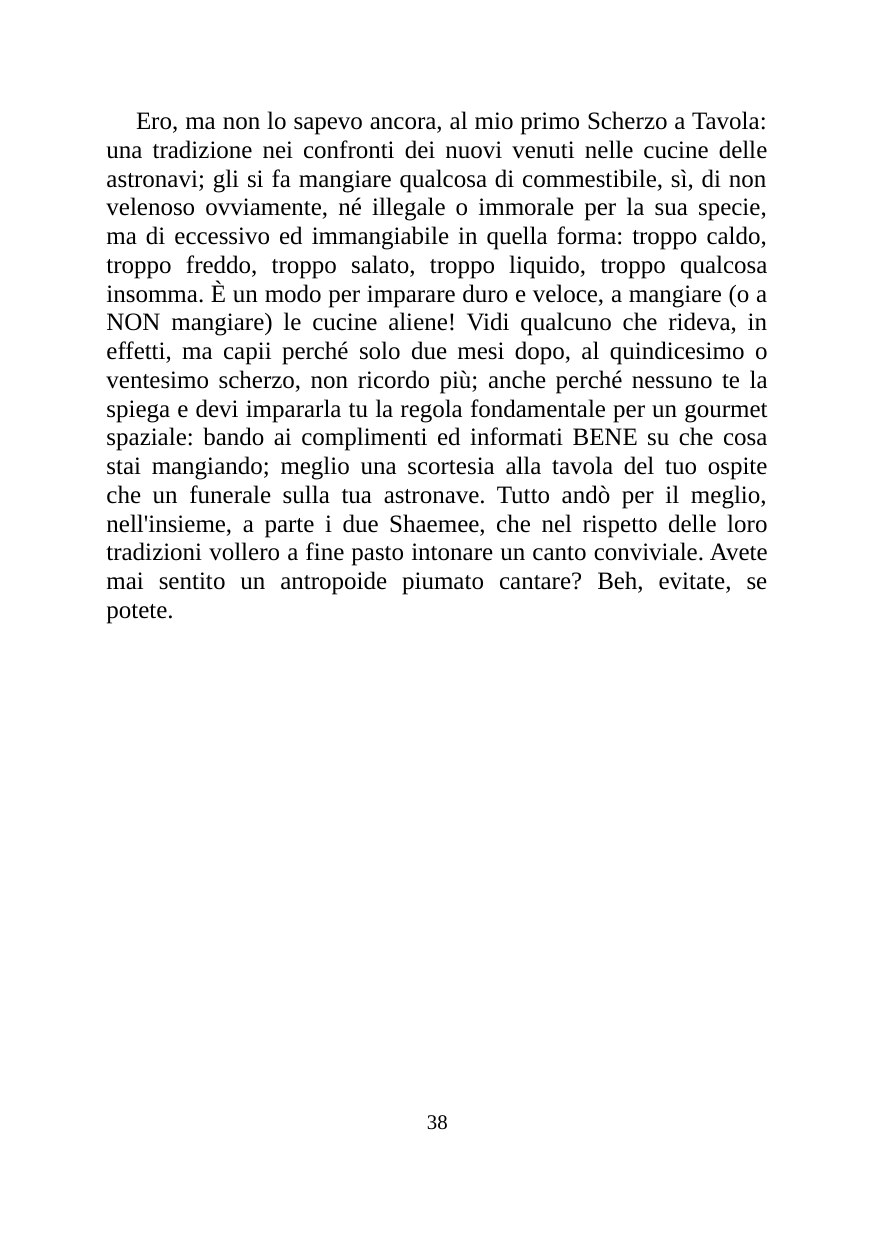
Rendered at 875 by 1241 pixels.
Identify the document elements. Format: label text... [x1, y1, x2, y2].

text Ero, ma non lo sapevo ancora, al mio primo Scherzo a Tavola: una tradizione nei confronti dei nuovi venuti nelle cucine delle astronavi; gli si fa mangiare qualcosa di commestibile, sì, di non velenoso ovviamente, né illegale o immorale per la sua specie, ma di eccessivo ed immangiabile in quella forma: troppo caldo, troppo freddo, troppo salato, troppo liquido, troppo qualcosa insomma. È un modo per imparare duro e veloce, a mangiare (o a NON mangiare) le cucine aliene! Vidi qualcuno che rideva, in effetti, ma capii perché solo due mesi dopo, al quindicesimo o ventesimo scherzo, non ricordo più; anche perché nessuno te la spiega e devi impararla tu la regola fondamentale per un gourmet spaziale: bando ai complimenti ed informati BENE su che cosa stai mangiando; meglio una scortesia alla tavola del tuo ospite che un funerale sulla tua astronave. Tutto andò per il meglio, nell'insieme, a parte i due Shaemee, che nel rispetto delle loro tradizioni vollero a fine pasto intonare un canto conviviale. Avete mai sentito un antropoide piumato cantare? Beh, evitate, se potete. [106, 106, 768, 624]
